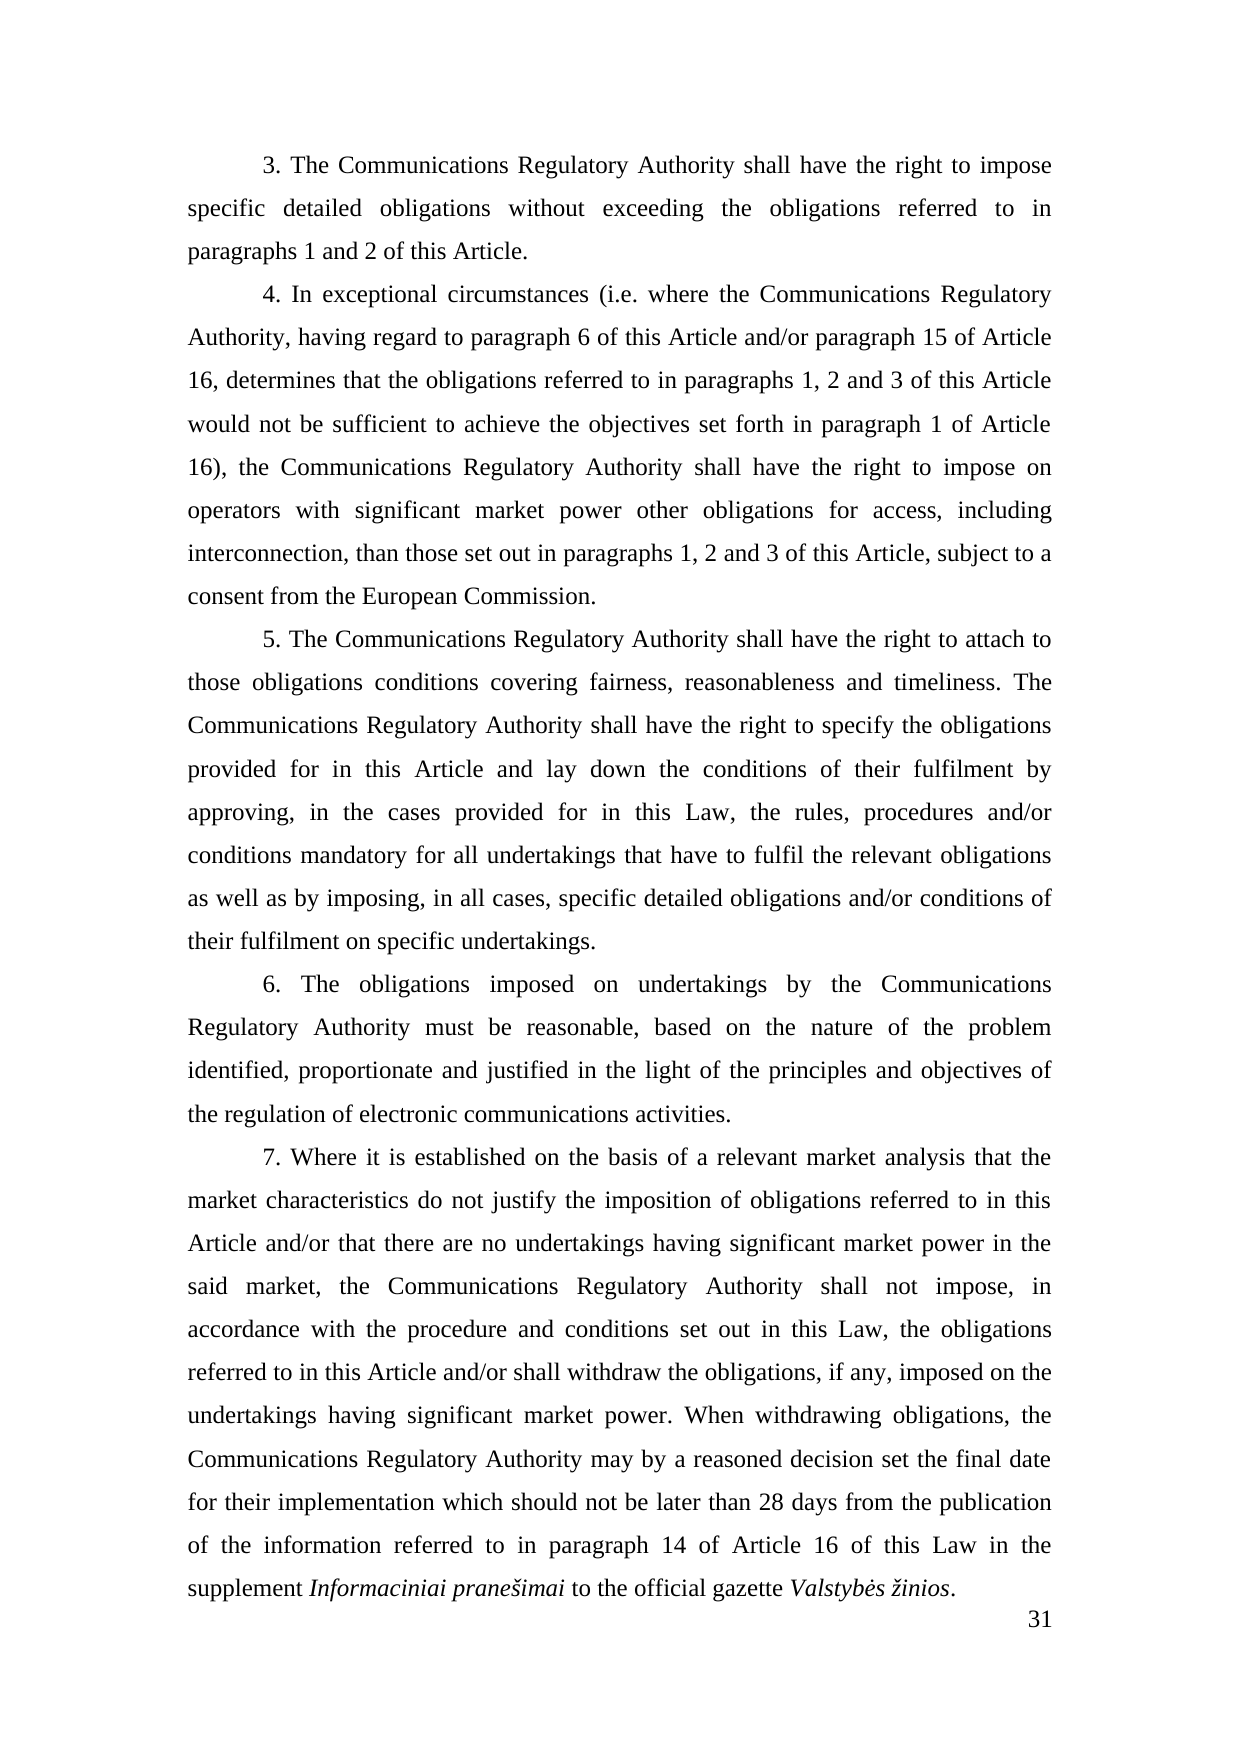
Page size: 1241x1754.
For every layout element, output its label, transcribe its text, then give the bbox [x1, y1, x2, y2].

text 6. The obligations imposed on undertakings by the Communications Regulatory Authority must be reasonable, based on the nature of the problem identified, proportionate and justified in the light of the principles and objectives of the regulation of electronic communications activities. [187, 969, 1053, 1127]
text 4. In exceptional circumstances (i.e. where the Communications Regulatory Authority, having regard to paragraph 6 of this Article and/or paragraph 15 of Article 16, determines that the obligations referred to in paragraphs 1, 2 and 3 of this Article would not be sufficient to achieve the objectives set forth in paragraph 1 of Article 16), the Communications Regulatory Authority shall have the right to impose on operators with significant market power other obligations for access, including interconnection, than those set out in paragraphs 1, 2 and 3 of this Article, subject to a consent from the European Commission. [187, 279, 1053, 610]
text 7. Where it is established on the basis of a relevant market analysis that the market characteristics do not justify the imposition of obligations referred to in this Article and/or that there are no undertakings having significant market power in the said market, the Communications Regulatory Authority shall not impose, in accordance with the procedure and conditions set out in this Law, the obligations referred to in this Article and/or shall withdraw the obligations, if any, imposed on the undertakings having significant market power. When withdrawing obligations, the Communications Regulatory Authority may by a reasoned decision set the final date for their implementation which should not be later than 28 days from the publication of the information referred to in paragraph 14 of Article 16 of this Law in the supplement Informaciniai pranešimai to the official gazette Valstybės žinios. [187, 1142, 1053, 1602]
text 5. The Communications Regulatory Authority shall have the right to attach to those obligations conditions covering fairness, reasonableness and timeliness. The Communications Regulatory Authority shall have the right to specify the obligations provided for in this Article and lay down the conditions of their fulfilment by approving, in the cases provided for in this Law, the rules, procedures and/or conditions mandatory for all undertakings that have to fulfil the relevant obligations as well as by imposing, in all cases, specific detailed obligations and/or conditions of their fulfilment on specific undertakings. [187, 624, 1053, 955]
text 3. The Communications Regulatory Authority shall have the right to impose specific detailed obligations without exceeding the obligations referred to in paragraphs 1 and 2 of this Article. [187, 150, 1053, 265]
